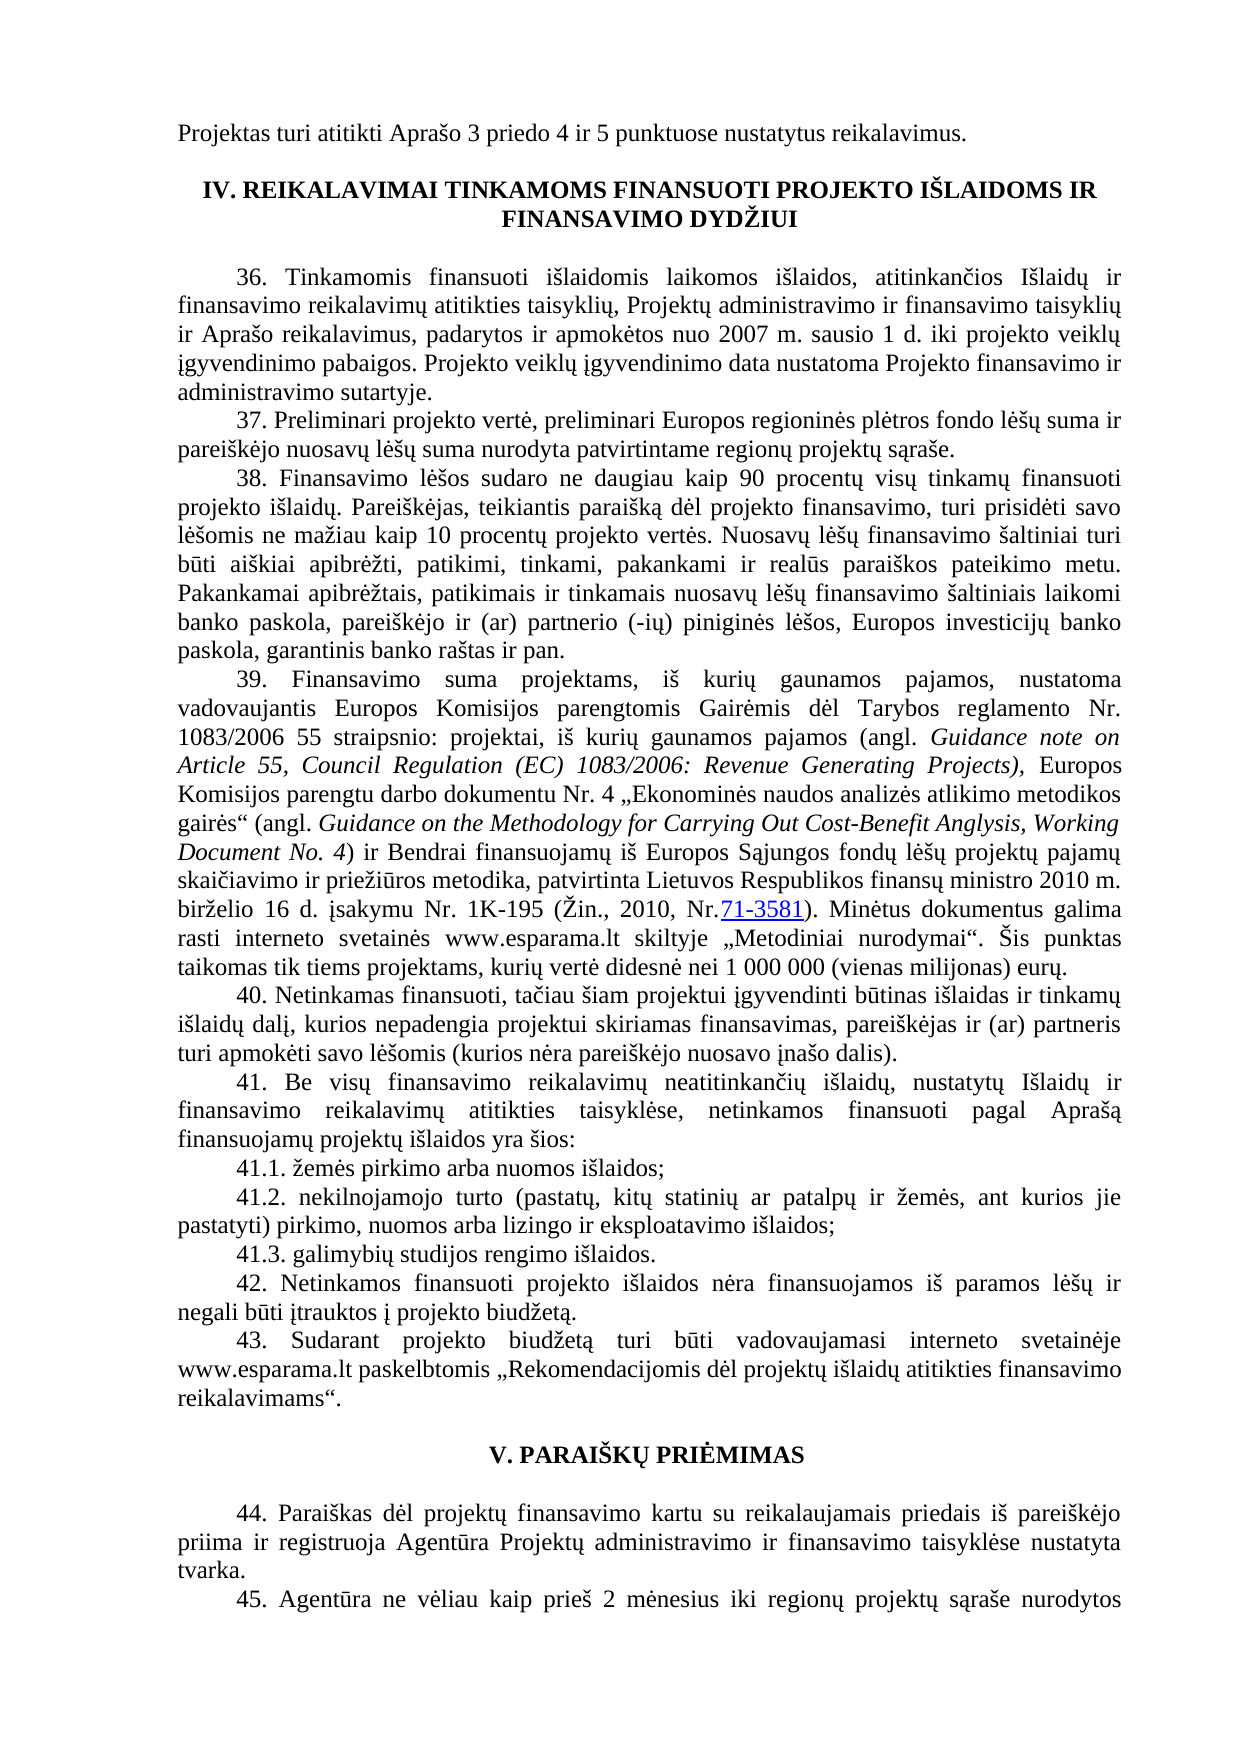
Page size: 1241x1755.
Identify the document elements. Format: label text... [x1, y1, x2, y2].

text Projektas turi atitikti Aprašo 3 priedo 4 ir 5 punktuose nustatytus reikalavimus. [177, 118, 1122, 147]
text IV. REIKALAVIMAI TINKAMOMS FINANSUOTI PROJEKTO IŠLAIDOMS IR FINANSAVIMO DYDŽIUI [177, 176, 1122, 233]
text 44. Paraiškas dėl projektų finansavimo kartu su reikalaujamais priedais iš pareiškėjo priima ir registruoja Agentūra Projektų administravimo ir finansavimo taisyklėse nustatyta tvarka. [177, 1498, 1122, 1584]
text 45. Agentūra ne vėliau kaip prieš 2 mėnesius iki regionų projektų sąraše nurodytos [177, 1584, 1122, 1613]
text 36. Tinkamomis finansuoti išlaidomis laikomos išlaidos, atitinkančios Išlaidų ir finansavimo reikalavimų atitikties taisyklių, Projektų administravimo ir finansavimo taisyklių ir Aprašo reikalavimus, padarytos ir apmokėtos nuo 2007 m. sausio 1 d. iki projekto veiklų įgyvendinimo pabaigos. Projekto veiklų įgyvendinimo data nustatoma Projekto finansavimo ir administravimo sutartyje. [177, 262, 1122, 406]
text 41.2. nekilnojamojo turto (pastatų, kitų statinių ar patalpų ir žemės, ant kurios jie pastatyti) pirkimo, nuomos arba lizingo ir eksploatavimo išlaidos; [177, 1182, 1122, 1239]
text 39. Finansavimo suma projektams, iš kurių gaunamos pajamos, nustatoma vadovaujantis Europos Komisijos parengtomis Gairėmis dėl Tarybos reglamento Nr. 1083/2006 55 straipsnio: projektai, iš kurių gaunamos pajamos (angl. Guidance note on Article 55, Council Regulation (EC) 1083/2006: Revenue Generating Projects), Europos Komisijos parengtu darbo dokumentu Nr. 4 „Ekonominės naudos analizės atlikimo metodikos gairės“ (angl. Guidance on the Methodology for Carrying Out Cost-Benefit Anglysis, Working Document No. 4) ir Bendrai finansuojamų iš Europos Sąjungos fondų lėšų projektų pajamų skaičiavimo ir priežiūros metodika, patvirtinta Lietuvos Respublikos finansų ministro 2010 m. birželio 16 d. įsakymu Nr. 1K-195 (Žin., 2010, Nr.71-3581). Minėtus dokumentus galima rasti interneto svetainės www.esparama.lt skiltyje „Metodiniai nurodymai“. Šis punktas taikomas tik tiems projektams, kurių vertė didesnė nei 1 000 000 (vienas milijonas) eurų. [177, 664, 1122, 981]
text 43. Sudarant projekto biudžetą turi būti vadovaujamasi interneto svetainėje www.esparama.lt paskelbtomis „Rekomendacijomis dėl projektų išlaidų atitikties finansavimo reikalavimams“. [177, 1326, 1122, 1412]
text 41.1. žemės pirkimo arba nuomos išlaidos; [177, 1153, 1122, 1182]
text 38. Finansavimo lėšos sudaro ne daugiau kaip 90 procentų visų tinkamų finansuoti projekto išlaidų. Pareiškėjas, teikiantis paraišką dėl projekto finansavimo, turi prisidėti savo lėšomis ne mažiau kaip 10 procentų projekto vertės. Nuosavų lėšų finansavimo šaltiniai turi būti aiškiai apibrėžti, patikimi, tinkami, pakankami ir realūs paraiškos pateikimo metu. Pakankamai apibrėžtais, patikimais ir tinkamais nuosavų lėšų finansavimo šaltiniais laikomi banko paskola, pareiškėjo ir (ar) partnerio (-ių) piniginės lėšos, Europos investicijų banko paskola, garantinis banko raštas ir pan. [177, 463, 1122, 664]
text V. PARAIŠKŲ PRIĖMIMAS [177, 1441, 1122, 1469]
text 42. Netinkamos finansuoti projekto išlaidos nėra finansuojamos iš paramos lėšų ir negali būti įtrauktos į projekto biudžetą. [177, 1268, 1122, 1326]
text 40. Netinkamas finansuoti, tačiau šiam projektui įgyvendinti būtinas išlaidas ir tinkamų išlaidų dalį, kurios nepadengia projektui skiriamas finansavimas, pareiškėjas ir (ar) partneris turi apmokėti savo lėšomis (kurios nėra pareiškėjo nuosavo įnašo dalis). [177, 981, 1122, 1067]
text 37. Preliminari projekto vertė, preliminari Europos regioninės plėtros fondo lėšų suma ir pareiškėjo nuosavų lėšų suma nurodyta patvirtintame regionų projektų sąraše. [177, 406, 1122, 463]
text 41.3. galimybių studijos rengimo išlaidos. [177, 1239, 1122, 1268]
text 41. Be visų finansavimo reikalavimų neatitinkančių išlaidų, nustatytų Išlaidų ir finansavimo reikalavimų atitikties taisyklėse, netinkamos finansuoti pagal Aprašą finansuojamų projektų išlaidos yra šios: [177, 1067, 1122, 1153]
